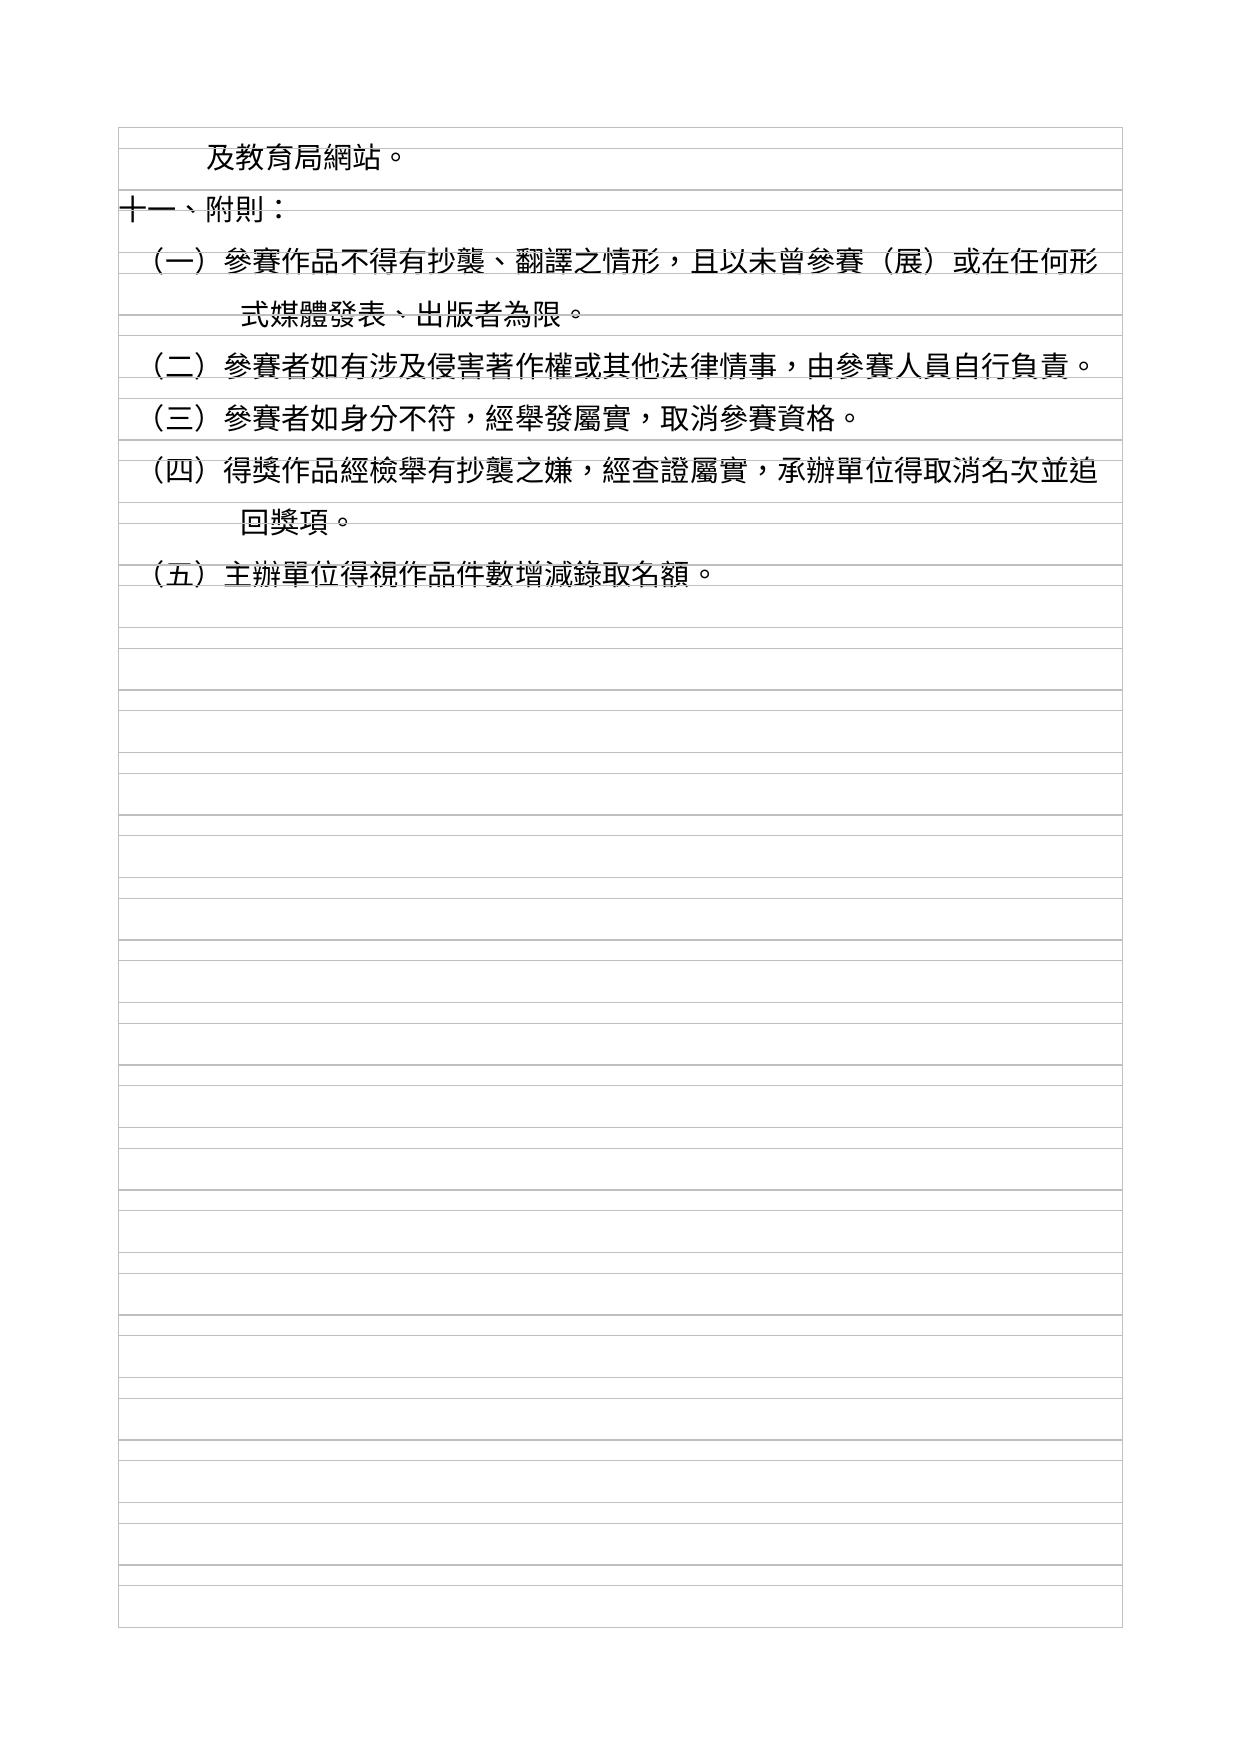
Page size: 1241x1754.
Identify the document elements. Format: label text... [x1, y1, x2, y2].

text [119, 387, 1122, 398]
text （一）參賽作品不得有抄襲、翻譯之情形，且以未曾參賽（展）或在任何形 [199, 253, 262, 273]
text 十一、附則： [119, 211, 1122, 231]
text （五）主辦單位得視作品件數增減錄取名額。 [508, 566, 553, 585]
text （三）參賽者如身分不符，經舉發屬實，取消參賽資格。 [119, 399, 1122, 439]
text 式媒體發表、出版者為限。 [119, 316, 1122, 335]
text （五）主辦單位得視作品件數增減錄取名額。 [417, 566, 461, 585]
text （五）主辦單位得視作品件數增減錄取名額。 [178, 566, 201, 585]
text 十一、附則： [119, 191, 1122, 210]
text 回獎項。 [119, 524, 1122, 544]
text （一）參賽作品不得有抄襲、翻譯之情形，且以未曾參賽（展）或在任何形 [157, 253, 201, 273]
text （五）主辦單位得視作品件數增減錄取名額。 [119, 586, 1122, 596]
text （二）參賽者如有涉及侵害著作權或其他法律情事，由參賽人員自行負責。 [119, 336, 1122, 377]
text 回獎項。 [119, 503, 1122, 523]
text （一）參賽作品不得有抄襲、翻譯之情形，且以未曾參賽（展）或在任何形 [119, 253, 159, 273]
text [119, 441, 1122, 460]
text （一）參賽作品不得有抄襲、翻譯之情形，且以未曾參賽（展）或在任何形 [1083, 253, 1122, 273]
text [119, 378, 1122, 387]
text （六）初賽及複賽得獎名單公告於臺中市能源中心學校網頁(進德國小網頁)及教育局網站。 [119, 128, 1122, 148]
text （一）參賽作品不得有抄襲、翻譯之情形，且以未曾參賽（展）或在任何形 [356, 253, 407, 273]
text 回獎項。 [245, 524, 264, 532]
text （五）主辦單位得視作品件數增減錄取名額。 [239, 566, 264, 585]
text （五）主辦單位得視作品件數增減錄取名額。 [682, 566, 1122, 585]
text （五）主辦單位得視作品件數增減錄取名額。 [317, 566, 378, 585]
text （五）主辦單位得視作品件數增減錄取名額。 [200, 566, 236, 585]
text 十一、附則： [119, 179, 1122, 189]
text （一）參賽作品不得有抄襲、翻譯之情形，且以未曾參賽（展）或在任何形 [645, 253, 696, 273]
text （五）主辦單位得視作品件數增減錄取名額。 [119, 544, 1122, 564]
text （五）主辦單位得視作品件數增減錄取名額。 [266, 566, 315, 585]
text （一）參賽作品不得有抄襲、翻譯之情形，且以未曾參賽（展）或在任何形 [300, 253, 354, 273]
text 回獎項。 [119, 492, 1122, 502]
text （一）參賽作品不得有抄襲、翻譯之情形，且以未曾參賽（展）或在任何形 [928, 253, 970, 273]
text （一）參賽作品不得有抄襲、翻譯之情形，且以未曾參賽（展）或在任何形 [435, 253, 534, 273]
text （一）參賽作品不得有抄襲、翻譯之情形，且以未曾參賽（展）或在任何形 [119, 231, 1122, 252]
text （一）參賽作品不得有抄襲、翻譯之情形，且以未曾參賽（展）或在任何形 [854, 253, 889, 273]
text 式媒體發表、出版者為限。 [119, 283, 1122, 314]
text （一）參賽作品不得有抄襲、翻譯之情形，且以未曾參賽（展）或在任何形 [119, 274, 1122, 283]
text （五）主辦單位得視作品件數增減錄取名額。 [645, 566, 670, 585]
text （一）參賽作品不得有抄襲、翻譯之情形，且以未曾參賽（展）或在任何形 [764, 253, 845, 273]
text （五）主辦單位得視作品件數增減錄取名額。 [119, 566, 158, 585]
text 回獎項。 [245, 512, 264, 523]
text （四）得獎作品經檢舉有抄襲之嫌，經查證屬實，承辦單位得取消名次並追 [119, 461, 1122, 492]
text （一）參賽作品不得有抄襲、翻譯之情形，且以未曾參賽（展）或在任何形 [542, 253, 595, 273]
text （六）初賽及複賽得獎名單公告於臺中市能源中心學校網頁(進德國小網頁)及教育局網站。 [119, 149, 1122, 179]
